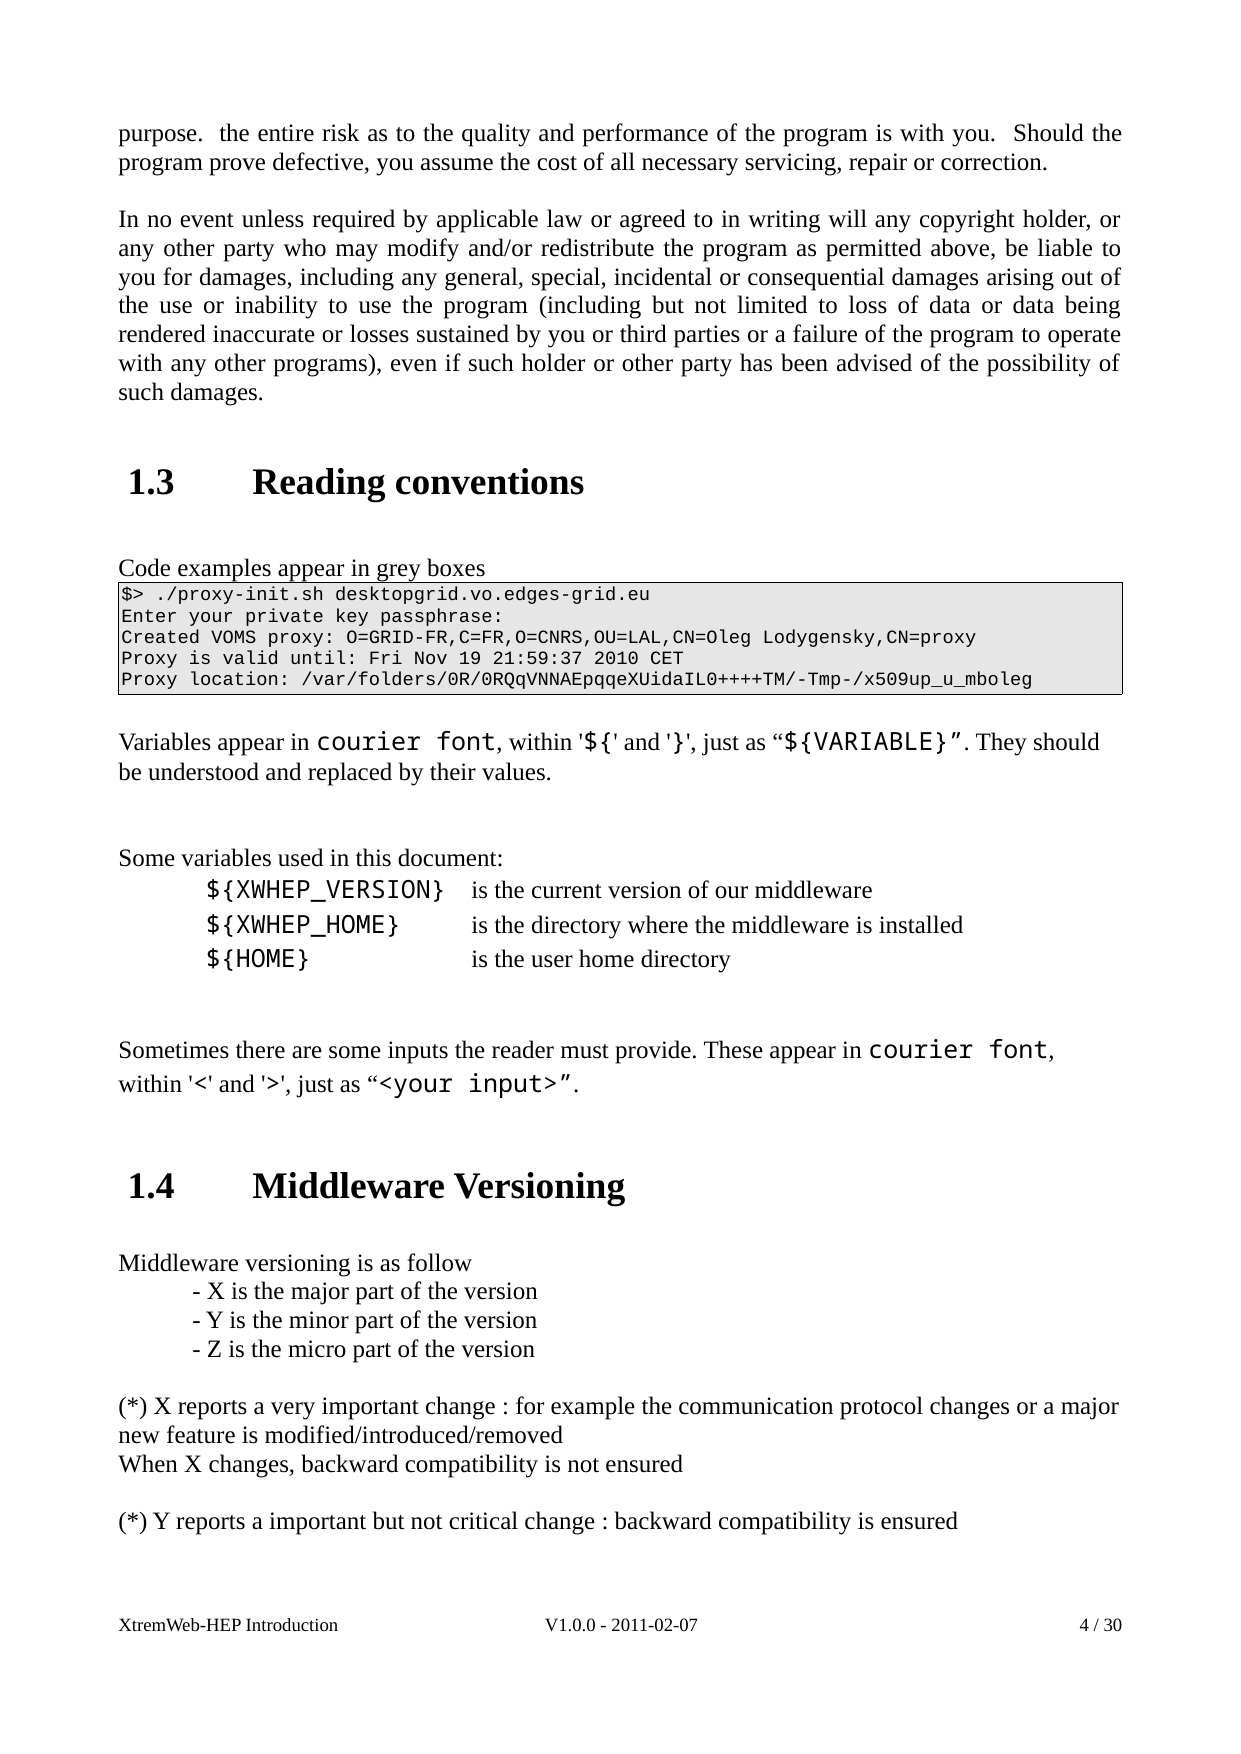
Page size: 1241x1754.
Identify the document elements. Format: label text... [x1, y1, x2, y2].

subtitle Middleware Versioning [118, 1163, 1122, 1206]
text - X is the major part of the version [118, 1276, 1122, 1305]
text Variables appear in courier font, within '${' and '}', just as “${VARIABLE}”. They should be understood and replaced by their values. [118, 723, 1122, 786]
text ${XWHEP_HOME} is the directory where the middleware is installed [206, 906, 1122, 940]
text ${HOME} is the user home directory [206, 940, 1122, 974]
text Proxy is valid until: Fri Nov 19 21:59:37 2010 CET [119, 646, 1122, 667]
text - Y is the minor part of the version [118, 1305, 1122, 1334]
text ${XWHEP_VERSION} is the current version of our middleware [206, 872, 1122, 906]
text - Z is the micro part of the version [118, 1334, 1122, 1363]
text Code examples appear in grey boxes [118, 553, 1122, 582]
text (*) X reports a very important change : for example the communication protocol changes or a major new feature is modified/introduced/removed [118, 1391, 1122, 1449]
text Proxy location: /var/folders/0R/0RQqVNNAEpqqeXUidaIL0++++TM/-Tmp-/x509up_u_mboleg [119, 667, 1122, 694]
text (*) Y reports a important but not critical change : backward compatibility is ensured [118, 1506, 1122, 1535]
subtitle Reading conventions [118, 459, 1122, 502]
text Enter your private key passphrase: [119, 603, 1122, 624]
text Created VOMS proxy: O=GRID-FR,C=FR,O=CNRS,OU=LAL,CN=Oleg Lodygensky,CN=proxy [119, 624, 1122, 646]
text Sometimes there are some inputs the reader must provide. These appear in courier font, within '<' and '>', just as “<your input>”. [118, 1032, 1122, 1100]
text When X changes, backward compatibility is not ensured [118, 1449, 1122, 1478]
text $> ./proxy-init.sh desktopgrid.vo.edges-grid.eu [119, 583, 1122, 603]
text Some variables used in this document: [118, 843, 1122, 872]
text PURPOSE. THE ENTIRE RISK AS TO THE QUALITY AND PERFORMANCE OF THE PROGRAM IS WITH YOU. SHOULD THE PROGRAM PROVE DEFECTIVE, YOU ASSUME THE COST OF ALL NECESSARY SERVICING, REPAIR OR CORRECTION. [118, 118, 1122, 176]
text Middleware versioning is as follow [118, 1248, 1122, 1276]
text IN NO EVENT UNLESS REQUIRED BY APPLICABLE LAW OR AGREED TO IN WRITING WILL ANY COPYRIGHT HOLDER, OR ANY OTHER PARTY WHO MAY MODIFY AND/OR REDISTRIBUTE THE PROGRAM AS PERMITTED ABOVE, BE LIABLE TO YOU FOR DAMAGES, INCLUDING ANY GENERAL, SPECIAL, INCIDENTAL OR CONSEQUENTIAL DAMAGES ARISING OUT OF THE USE OR INABILITY TO USE THE PROGRAM (INCLUDING BUT NOT LIMITED TO LOSS OF DATA OR DATA BEING RENDERED INACCURATE OR LOSSES SUSTAINED BY YOU OR THIRD PARTIES OR A FAILURE OF THE PROGRAM TO OPERATE WITH ANY OTHER PROGRAMS), EVEN IF SUCH HOLDER OR OTHER PARTY HAS BEEN ADVISED OF THE POSSIBILITY OF SUCH DAMAGES. [118, 204, 1122, 406]
